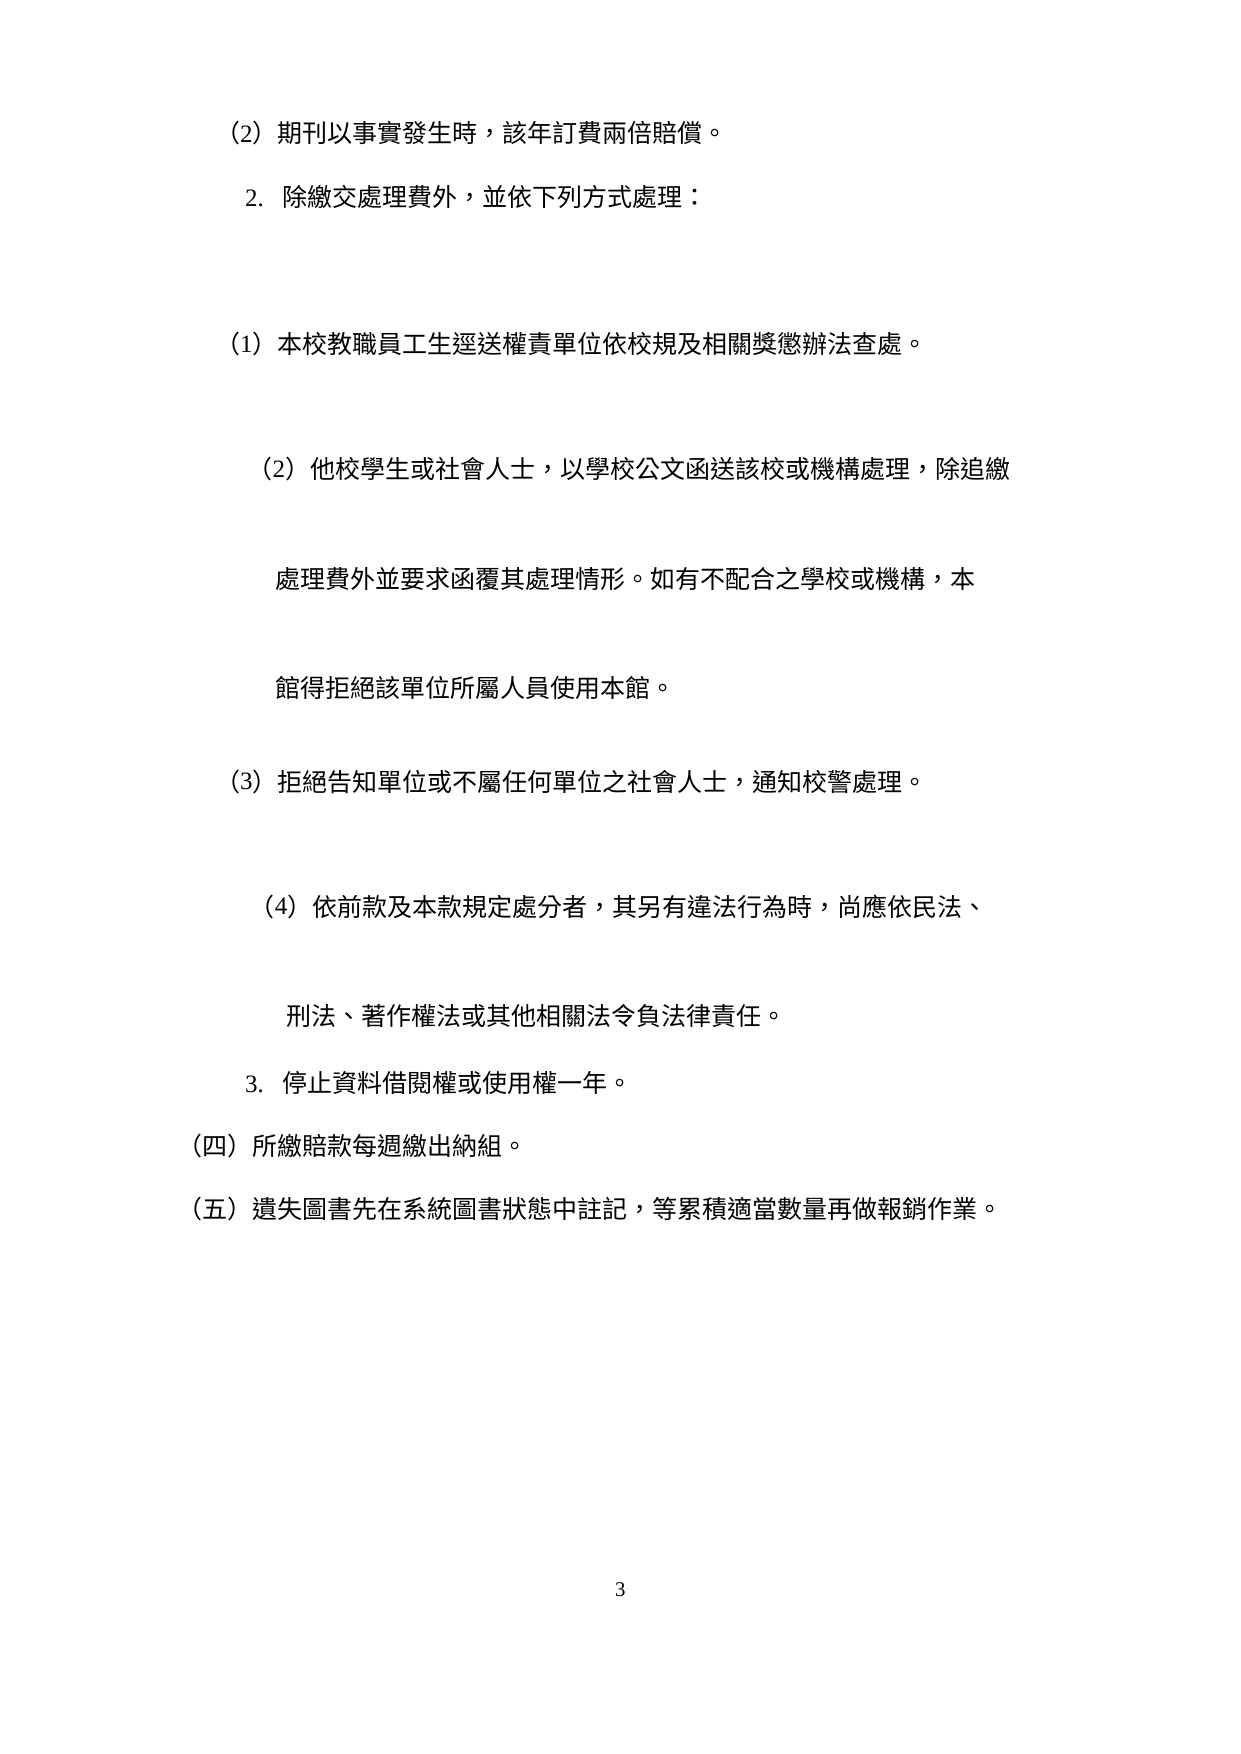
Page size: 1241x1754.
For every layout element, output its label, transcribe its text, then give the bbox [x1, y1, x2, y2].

text （4）依前款及本款規定處分者，其另有違法行為時，尚應依民法、 刑法、著作權法或其他相關法令負法律責任。 [242, 864, 1063, 1036]
text （1）本校教職員工生逕送權責單位依校規及相關獎懲辦法查處。 [177, 301, 1063, 364]
list 除繳交處理費外，並依下列方式處理： [245, 177, 1063, 214]
text （3）拒絕告知單位或不屬任何單位之社會人士，通知校警處理。 [177, 739, 1063, 801]
text （2）期刊以事實發生時，該年訂費兩倍賠償。 [177, 114, 1063, 150]
text （四）所繳賠款每週繳出納組。 [177, 1126, 1063, 1163]
list 停止資料借閱權或使用權一年。 [245, 1063, 1063, 1099]
text （2）他校學生或社會人士，以學校公文函送該校或機構處理，除追繳 處理費外並要求函覆其處理情形。如有不配合之學校或機構，本 館得拒絕該單位所屬人員使用本館。 [241, 426, 1063, 708]
text （五）遺失圖書先在系統圖書狀態中註記，等累積適當數量再做報銷作業。 [177, 1190, 1063, 1226]
